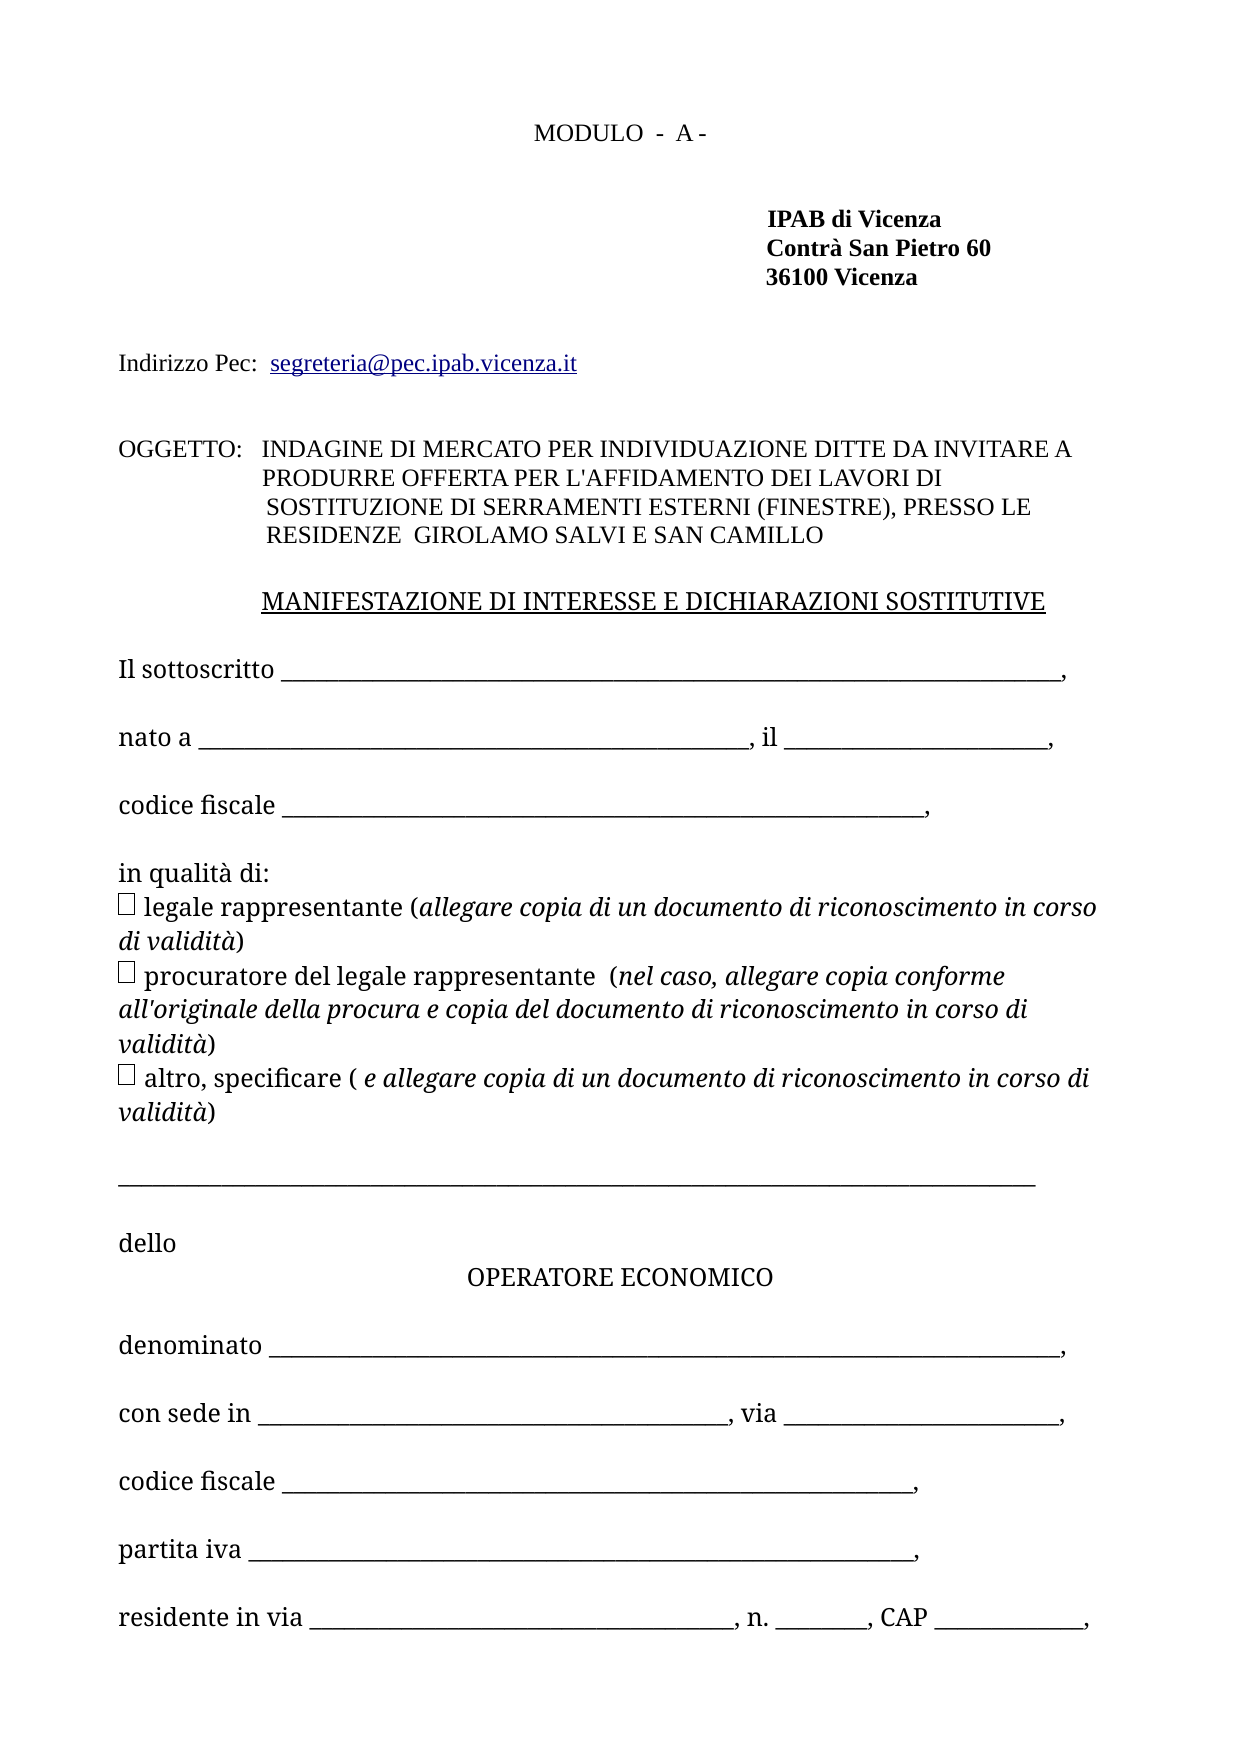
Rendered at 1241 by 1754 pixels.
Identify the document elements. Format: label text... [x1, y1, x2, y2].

text MANIFESTAZIONE DI INTERESSE E DICHIARAZIONI SOSTITUTIVE [118, 583, 1122, 617]
text Indirizzo Pec: segreteria@pec.ipab.vicenza.it [118, 348, 1122, 377]
text legale rappresentante (allegare copia di un documento di riconoscimento in corso di validità) [118, 890, 1122, 958]
text MODULO - A - [118, 118, 1122, 147]
text PRODURRE OFFERTA PER L'AFFIDAMENTO DEI LAVORI DI SOSTITUZIONE DI SERRAMENTI ESTERNI (FINESTRE), PRESSO LE RESIDENZE GIROLAMO SALVI E SAN CAMILLO [118, 463, 1122, 549]
text codice fiscale _______________________________________________________, [118, 1464, 1122, 1498]
text con sede in _________________________________________, via ________________________, [118, 1396, 1122, 1430]
text Contrà San Pietro 60 [118, 233, 1122, 262]
text codice fiscale ________________________________________________________, [118, 788, 1122, 822]
text altro, specificare ( e allegare copia di un documento di riconoscimento in corso di validità) [118, 1060, 1122, 1128]
text OPERATORE ECONOMICO [118, 1259, 1122, 1293]
text denominato _____________________________________________________________________, [118, 1327, 1122, 1362]
text partita iva __________________________________________________________, [118, 1532, 1122, 1566]
text procuratore del legale rappresentante (nel caso, allegare copia conforme all'originale della procura e copia del documento di riconoscimento in corso di validità) [118, 958, 1122, 1060]
text dello [118, 1225, 1122, 1259]
text residente in via _____________________________________, n. ________, CAP _____________, [118, 1600, 1122, 1634]
text nato a ________________________________________________, il _______________________, [118, 720, 1122, 754]
text IPAB di Vicenza [118, 204, 1122, 233]
text ________________________________________________________________________________ [118, 1157, 1122, 1191]
text Il sottoscritto ____________________________________________________________________, [118, 652, 1122, 686]
text OGGETTO: INDAGINE DI MERCATO PER INDIVIDUAZIONE DITTE DA INVITARE A [118, 434, 1122, 463]
text 36100 Vicenza [118, 262, 1122, 291]
text in qualità di: [118, 856, 1122, 890]
